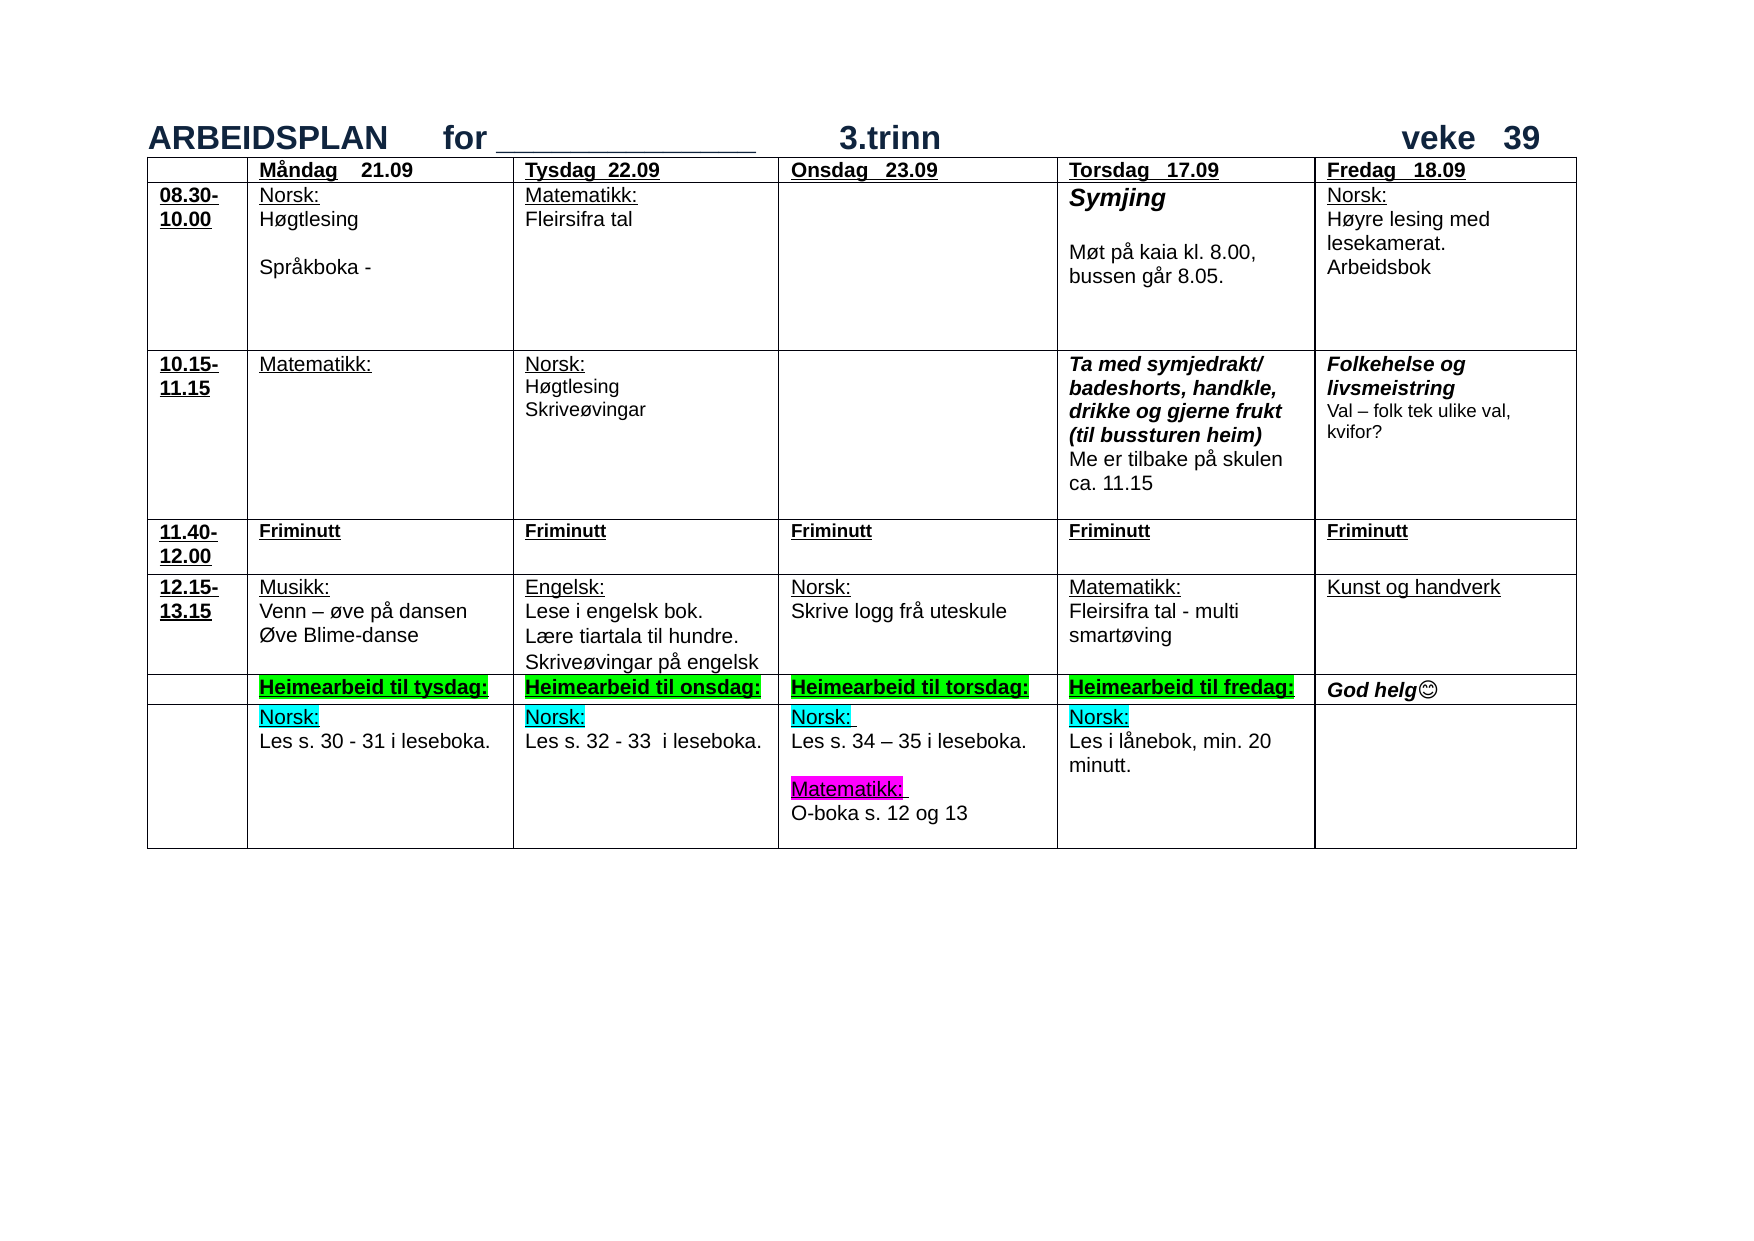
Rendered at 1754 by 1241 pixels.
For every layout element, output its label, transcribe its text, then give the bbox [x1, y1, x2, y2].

table_cell Musikk: Venn – øve på dansen Øve Blime-danse [248, 575, 513, 674]
table_cell Heimearbeid til fredag: [1058, 675, 1314, 703]
table_cell 11.40- 12.00 [148, 520, 247, 573]
table_cell Heimearbeid til tysdag: [248, 675, 513, 703]
table_cell Friminutt [779, 520, 1057, 573]
table_cell [779, 351, 1057, 519]
table_cell Norsk: Les s. 34 – 35 i leseboka. Matematikk: O-boka s. 12 og 13 [779, 705, 1057, 848]
table_cell 10.15-11.15 [148, 351, 247, 519]
table_cell Heimearbeid til onsdag: [514, 675, 778, 703]
table_cell Heimearbeid til torsdag: [779, 675, 1057, 703]
table_header Tysdag 22.09 [514, 158, 778, 182]
table_cell Matematikk: Fleirsifra tal - multi smartøving [1058, 575, 1314, 674]
table_cell [779, 183, 1057, 350]
table_cell Folkehelse og livsmeistring Val – folk tek ulike val, kvifor? [1316, 351, 1576, 519]
table_header Torsdag 17.09 [1058, 158, 1314, 182]
table_cell [1316, 705, 1576, 848]
table_cell Norsk: Les s. 30 - 31 i leseboka. [248, 705, 513, 848]
table_header Onsdag 23.09 [779, 158, 1057, 182]
table_header Fredag 18.09 [1316, 158, 1576, 182]
table_cell Symjing Møt på kaia kl. 8.00, bussen går 8.05. [1058, 183, 1314, 350]
table_cell Kunst og handverk [1316, 575, 1576, 674]
table_cell 08.30-10.00 [148, 183, 247, 350]
table_cell Norsk: Høgtlesing Språkboka - [248, 183, 513, 350]
table_cell Engelsk: Lese i engelsk bok. Lære tiartala til hundre. Skriveøvingar på engelsk [514, 575, 778, 674]
table_cell Norsk: Les s. 32 - 33 i leseboka. [514, 705, 778, 848]
table_header [148, 158, 247, 182]
table_cell Norsk: Les i lånebok, min. 20 minutt. [1058, 705, 1314, 848]
table_cell Friminutt [1316, 520, 1576, 573]
table_cell 12.15-13.15 [148, 575, 247, 674]
table_cell Matematikk: [248, 351, 513, 519]
table_header Måndag 21.09 [248, 158, 513, 182]
text ARBEIDSPLAN for ______________ 3.trinn veke 39 [148, 118, 1606, 157]
table_cell God helg😊 [1316, 675, 1576, 703]
table_cell Friminutt [1058, 520, 1314, 573]
table_cell Ta med symjedrakt/ badeshorts, handkle, drikke og gjerne frukt (til bussturen heim) Me er tilbake på skulen ca. 11.15 [1058, 351, 1314, 519]
table_cell Friminutt [248, 520, 513, 573]
table_cell Friminutt [514, 520, 778, 573]
table_cell Norsk: Skrive logg frå uteskule [779, 575, 1057, 674]
table_cell Norsk: Høyre lesing med lesekamerat. Arbeidsbok [1316, 183, 1576, 350]
table_cell [148, 705, 247, 848]
table_cell Norsk: Høgtlesing Skriveøvingar [514, 351, 778, 519]
table_cell Matematikk: Fleirsifra tal [514, 183, 778, 350]
table_cell [148, 675, 247, 703]
